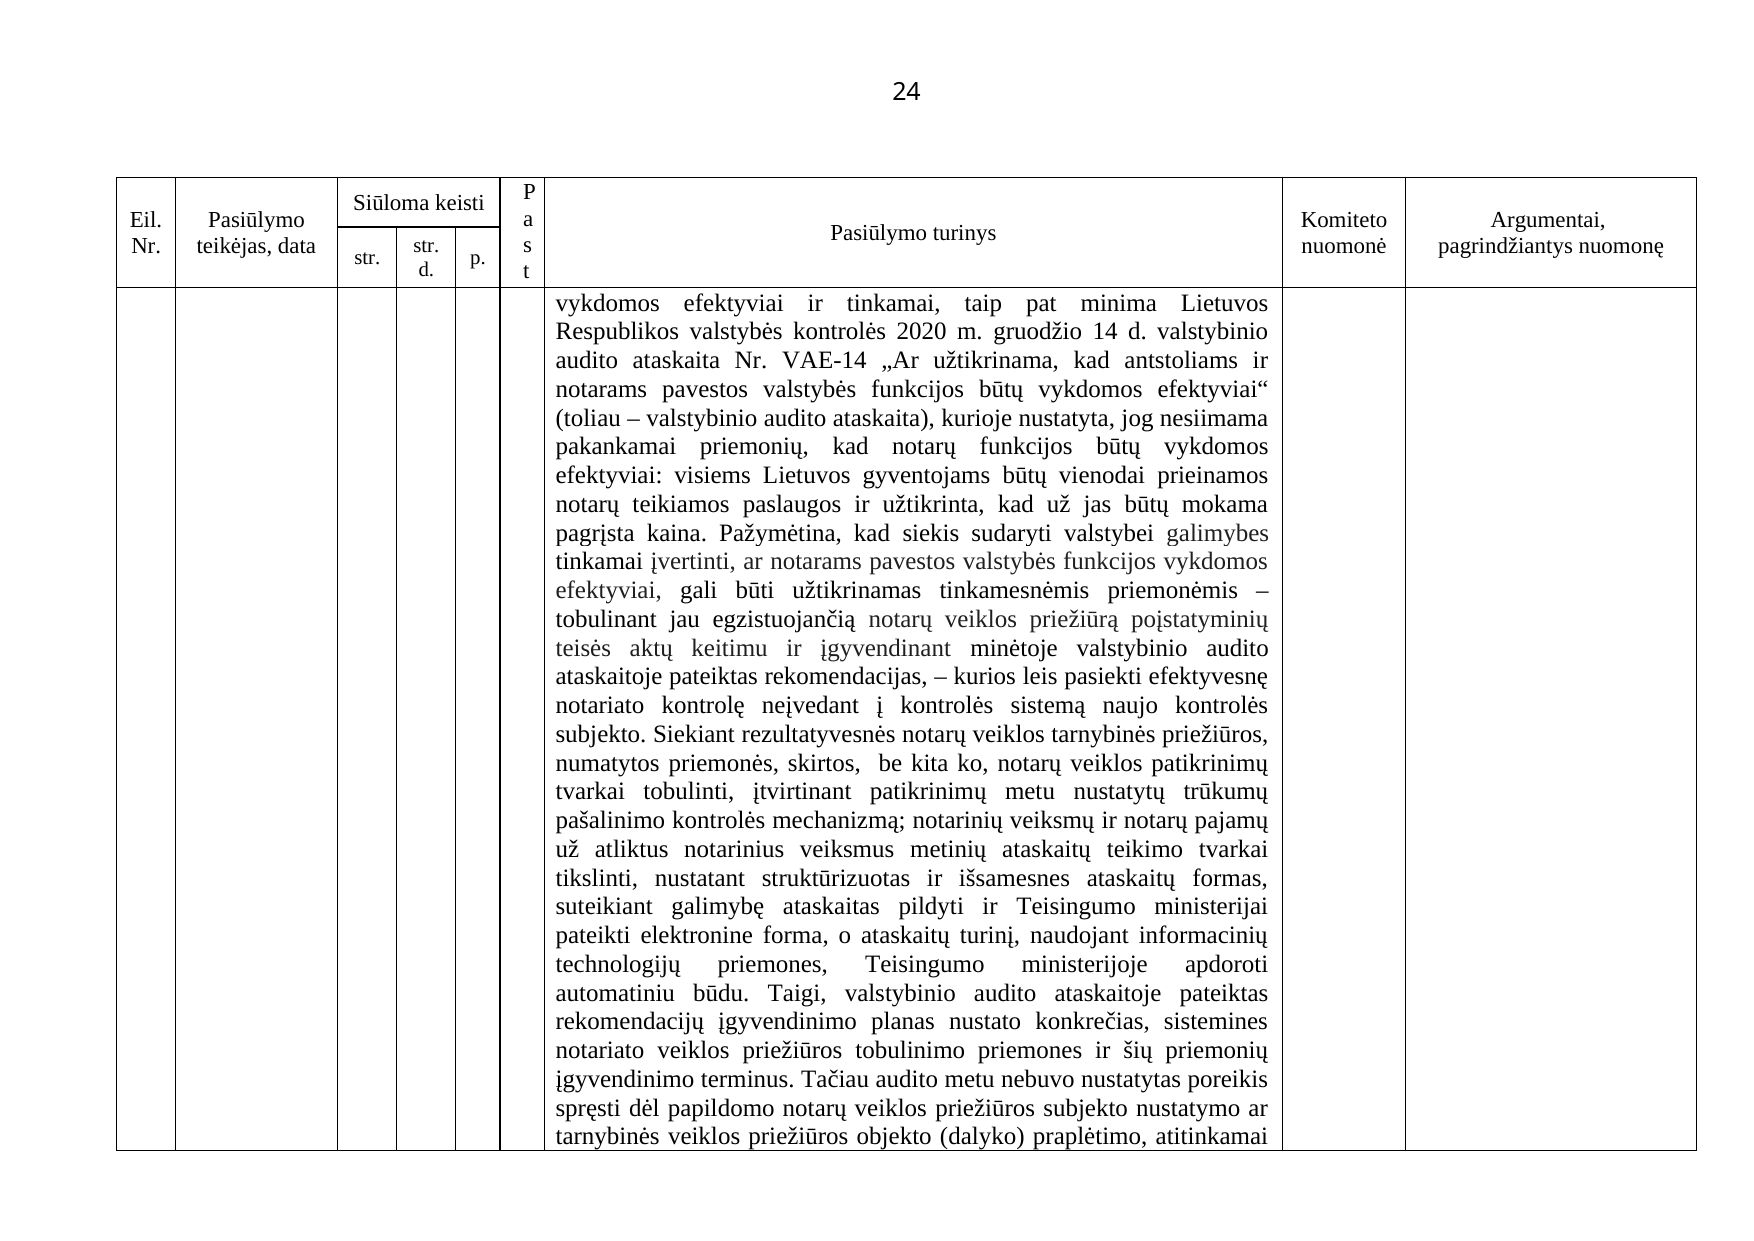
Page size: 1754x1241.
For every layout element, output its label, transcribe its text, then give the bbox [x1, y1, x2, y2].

table_header Eil. Nr. [117, 178, 175, 287]
table_cell [1406, 288, 1696, 1150]
table_header Siūloma keisti [338, 178, 499, 226]
table_cell str. [338, 228, 396, 287]
table_header Pastabos [501, 178, 544, 287]
table_cell str. d. [397, 228, 455, 287]
table_cell [117, 288, 175, 1150]
table_cell [501, 288, 544, 1150]
table_cell [456, 288, 499, 1150]
table_header Pasiūlymo teikėjas, data [176, 178, 337, 287]
table_cell p. [456, 228, 499, 287]
table_header Pasiūlymo turinys [545, 178, 1282, 287]
table_header Argumentai, pagrindžiantys nuomonę [1406, 178, 1696, 287]
table_header Komiteto nuomonė [1283, 178, 1405, 287]
table_cell [1283, 288, 1405, 1150]
table_cell [176, 288, 337, 1150]
table_cell [397, 288, 455, 1150]
table_cell [338, 288, 396, 1150]
